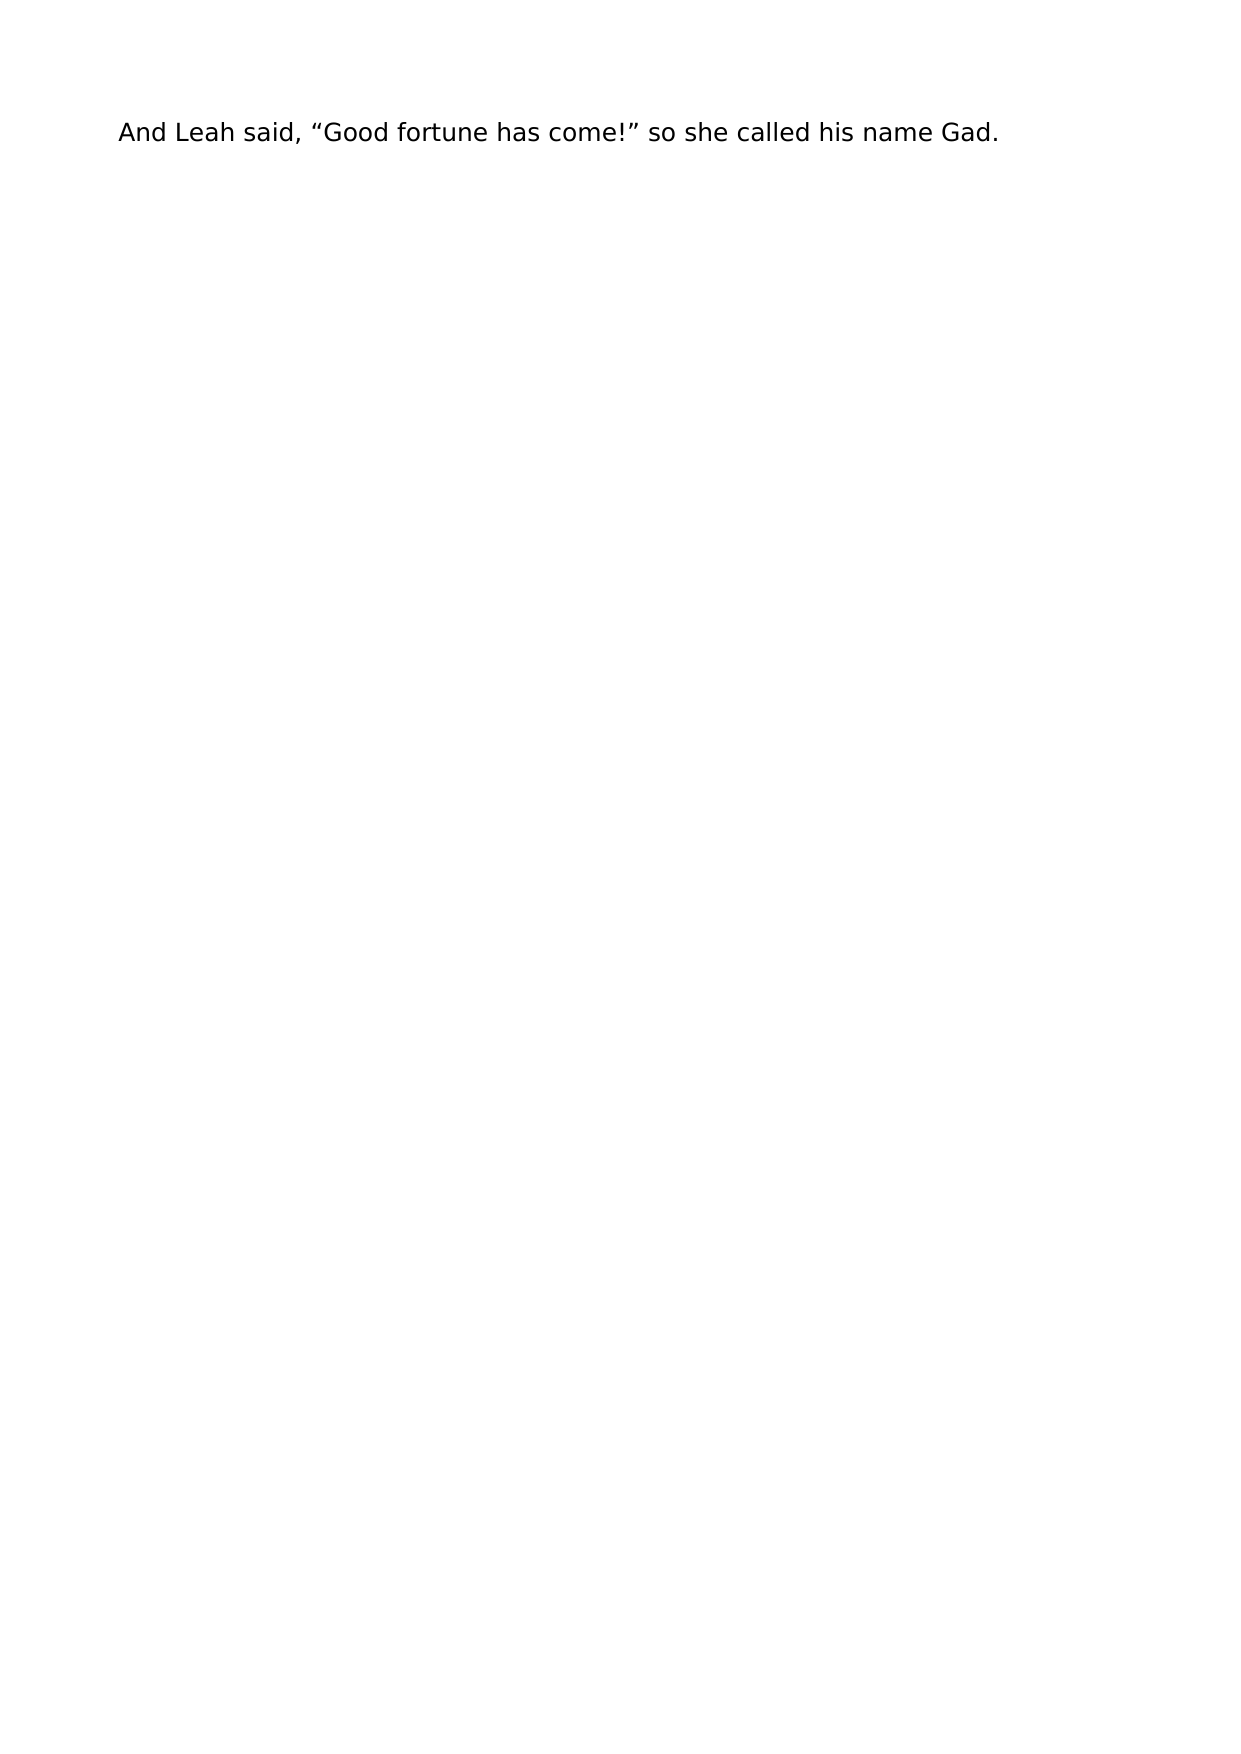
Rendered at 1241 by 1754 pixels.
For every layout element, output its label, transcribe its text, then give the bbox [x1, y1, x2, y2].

text And Leah said, “Good fortune has come!” so she called his name Gad. [118, 118, 1122, 147]
